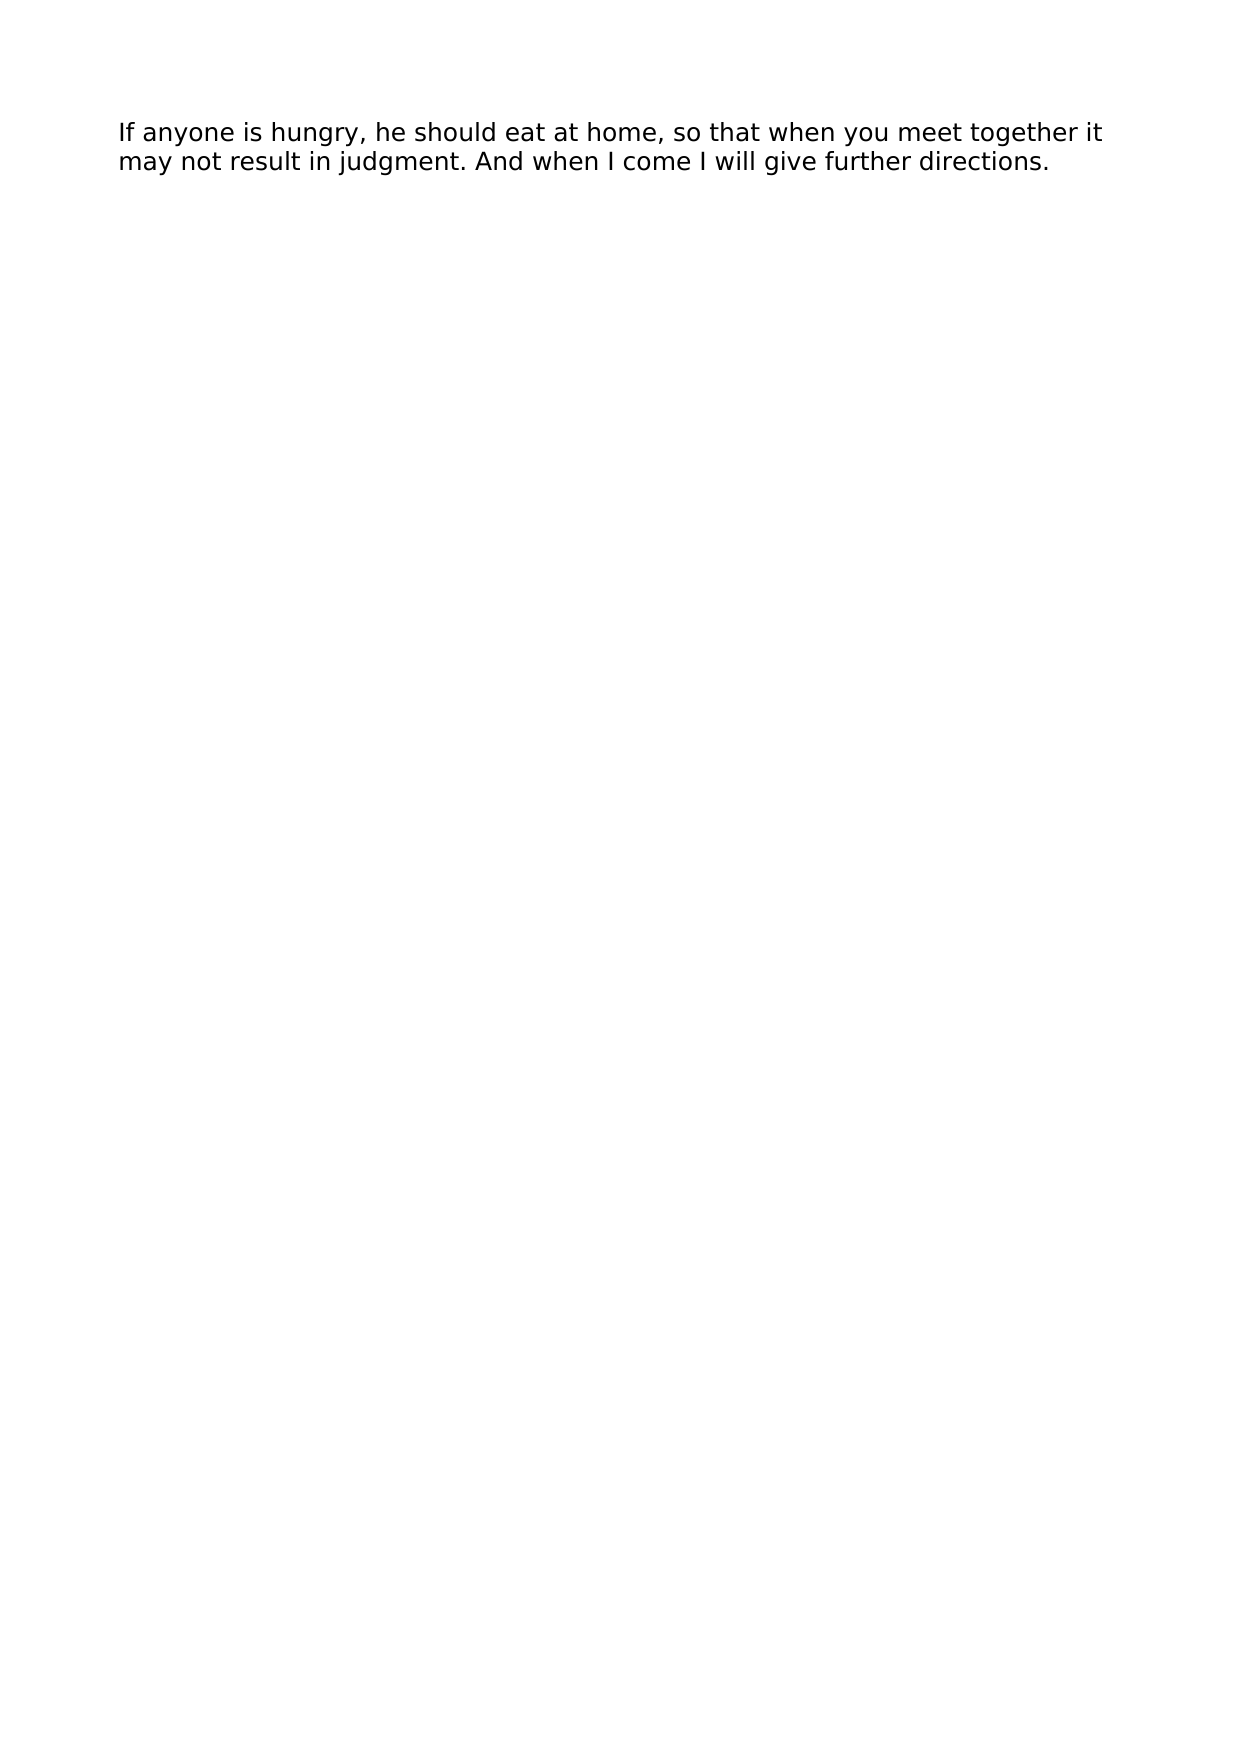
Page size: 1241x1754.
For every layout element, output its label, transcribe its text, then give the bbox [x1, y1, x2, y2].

text If anyone is hungry, he should eat at home, so that when you meet together it may not result in judgment. And when I come I will give further directions. [118, 118, 1122, 176]
